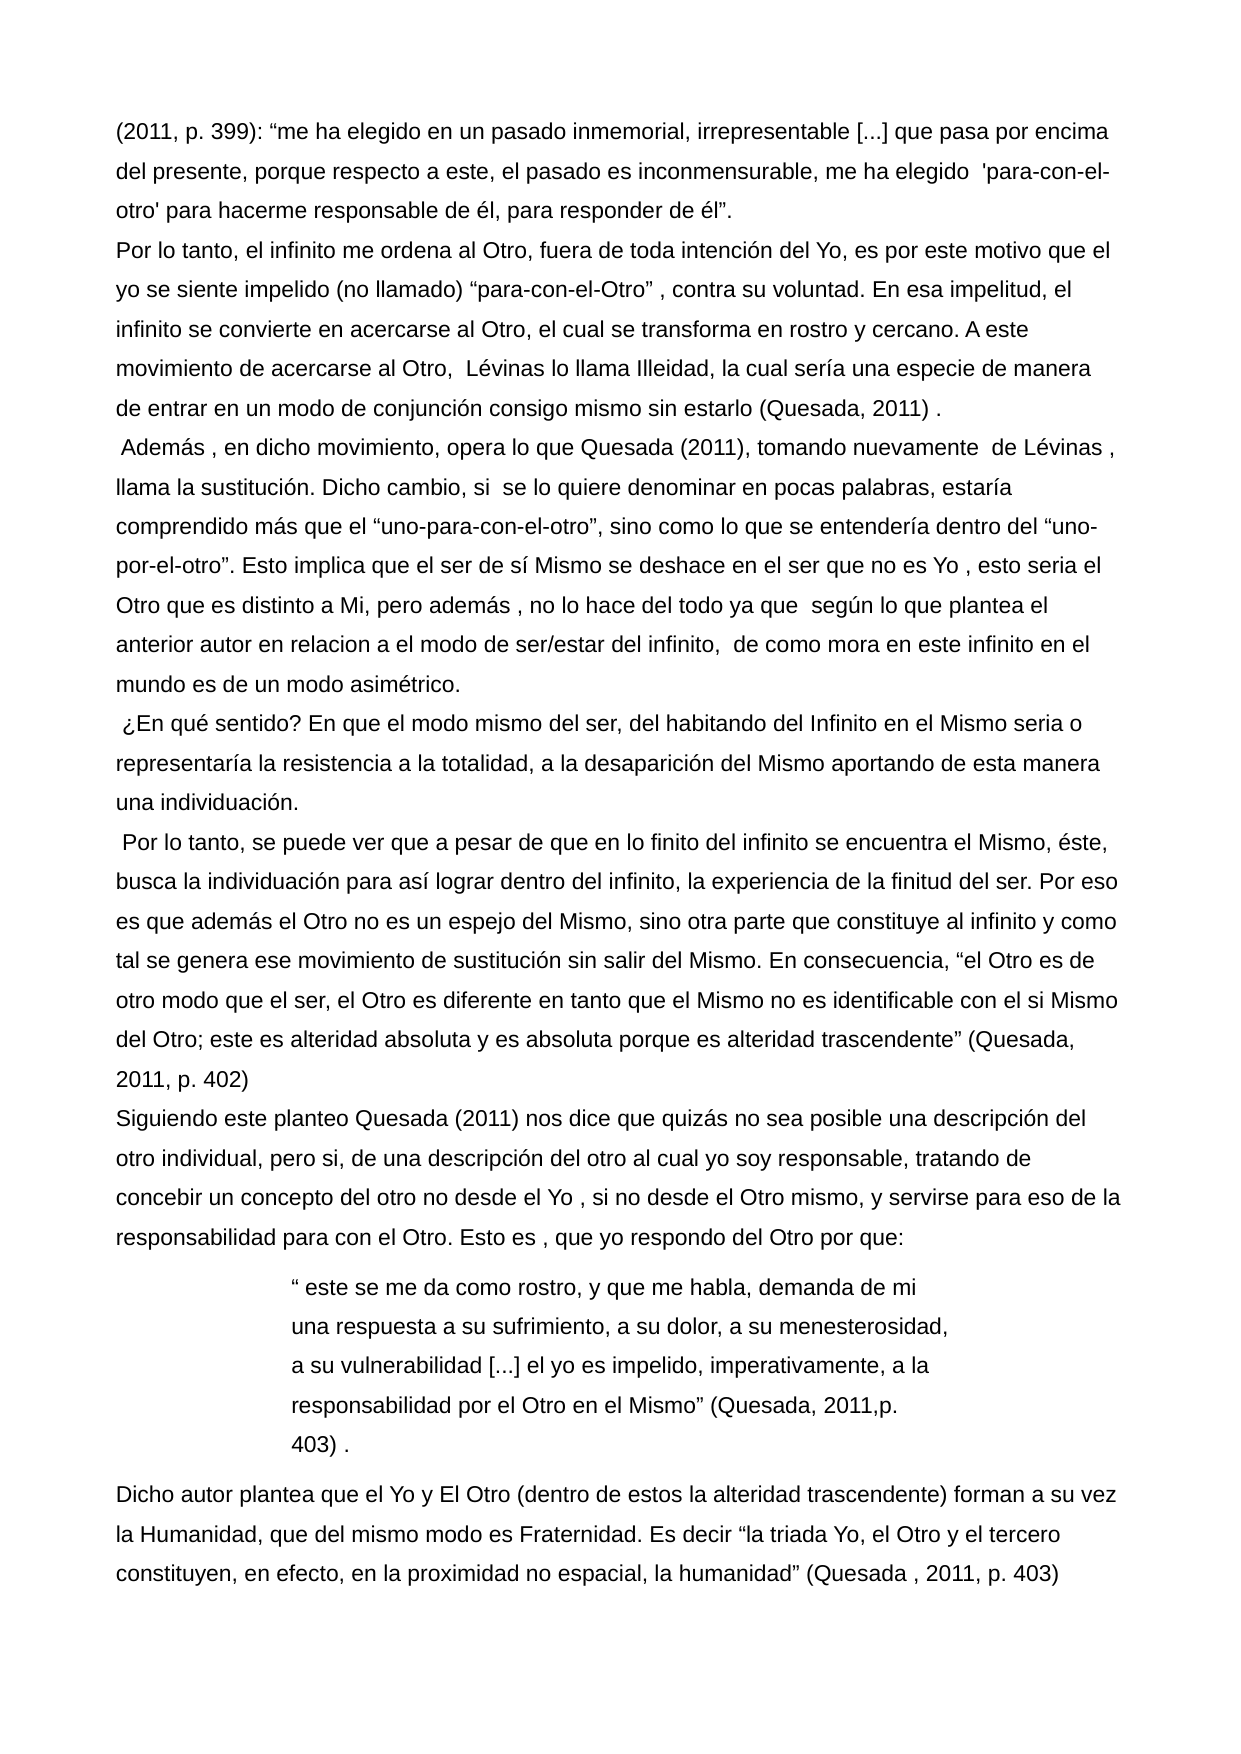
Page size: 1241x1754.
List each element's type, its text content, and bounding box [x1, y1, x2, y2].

text “ este se me da como rostro, y que me habla, demanda de mi una respuesta a su sufrimiento, a su dolor, a su menesterosidad, a su vulnerabilidad [...] el yo es impelido, imperativamente, a la responsabilidad por el Otro en el Mismo” (Quesada, 2011,p. 403) . [291, 1273, 948, 1458]
text (2011, p. 399): “me ha elegido en un pasado inmemorial, irrepresentable [...] que pasa por encima del presente, porque respecto a este, el pasado es inconmensurable, me ha elegido 'para-con-el-otro' para hacerme responsable de él, para responder de él”. [116, 118, 1122, 223]
text Por lo tanto, el infinito me ordena al Otro, fuera de toda intención del Yo, es por este motivo que el yo se siente impelido (no llamado) “para-con-el-Otro” , contra su voluntad. En esa impelitud, el infinito se convierte en acercarse al Otro, el cual se transforma en rostro y cercano. A este movimiento de acercarse al Otro, Lévinas lo llama Illeidad, la cual sería una especie de manera de entrar en un modo de conjunción consigo mismo sin estarlo (Quesada, 2011) . [116, 237, 1122, 421]
text Siguiendo este planteo Quesada (2011) nos dice que quizás no sea posible una descripción del otro individual, pero si, de una descripción del otro al cual yo soy responsable, tratando de concebir un concepto del otro no desde el Yo , si no desde el Otro mismo, y servirse para eso de la responsabilidad para con el Otro. Esto es , que yo respondo del Otro por que: [116, 1105, 1122, 1250]
text Dicho autor plantea que el Yo y El Otro (dentro de estos la alteridad trascendente) forman a su vez la Humanidad, que del mismo modo es Fraternidad. Es decir “la triada Yo, el Otro y el tercero constituyen, en efecto, en la proximidad no espacial, la humanidad” (Quesada , 2011, p. 403) [116, 1481, 1122, 1587]
text Además , en dicho movimiento, opera lo que Quesada (2011), tomando nuevamente de Lévinas , llama la sustitución. Dicho cambio, si se lo quiere denominar en pocas palabras, estaría comprendido más que el “uno-para-con-el-otro”, sino como lo que se entendería dentro del “uno-por-el-otro”. Esto implica que el ser de sí Mismo se deshace en el ser que no es Yo , esto seria el Otro que es distinto a Mi, pero además , no lo hace del todo ya que según lo que plantea el anterior autor en relacion a el modo de ser/estar del infinito, de como mora en este infinito en el mundo es de un modo asimétrico. [116, 434, 1122, 697]
text ¿En qué sentido? En que el modo mismo del ser, del habitando del Infinito en el Mismo seria o representaría la resistencia a la totalidad, a la desaparición del Mismo aportando de esta manera una individuación. [116, 710, 1122, 816]
text Por lo tanto, se puede ver que a pesar de que en lo finito del infinito se encuentra el Mismo, éste, busca la individuación para así lograr dentro del infinito, la experiencia de la finitud del ser. Por eso es que además el Otro no es un espejo del Mismo, sino otra parte que constituye al infinito y como tal se genera ese movimiento de sustitución sin salir del Mismo. En consecuencia, “el Otro es de otro modo que el ser, el Otro es diferente en tanto que el Mismo no es identificable con el si Mismo del Otro; este es alteridad absoluta y es absoluta porque es alteridad trascendente” (Quesada, 2011, p. 402) [116, 829, 1122, 1092]
